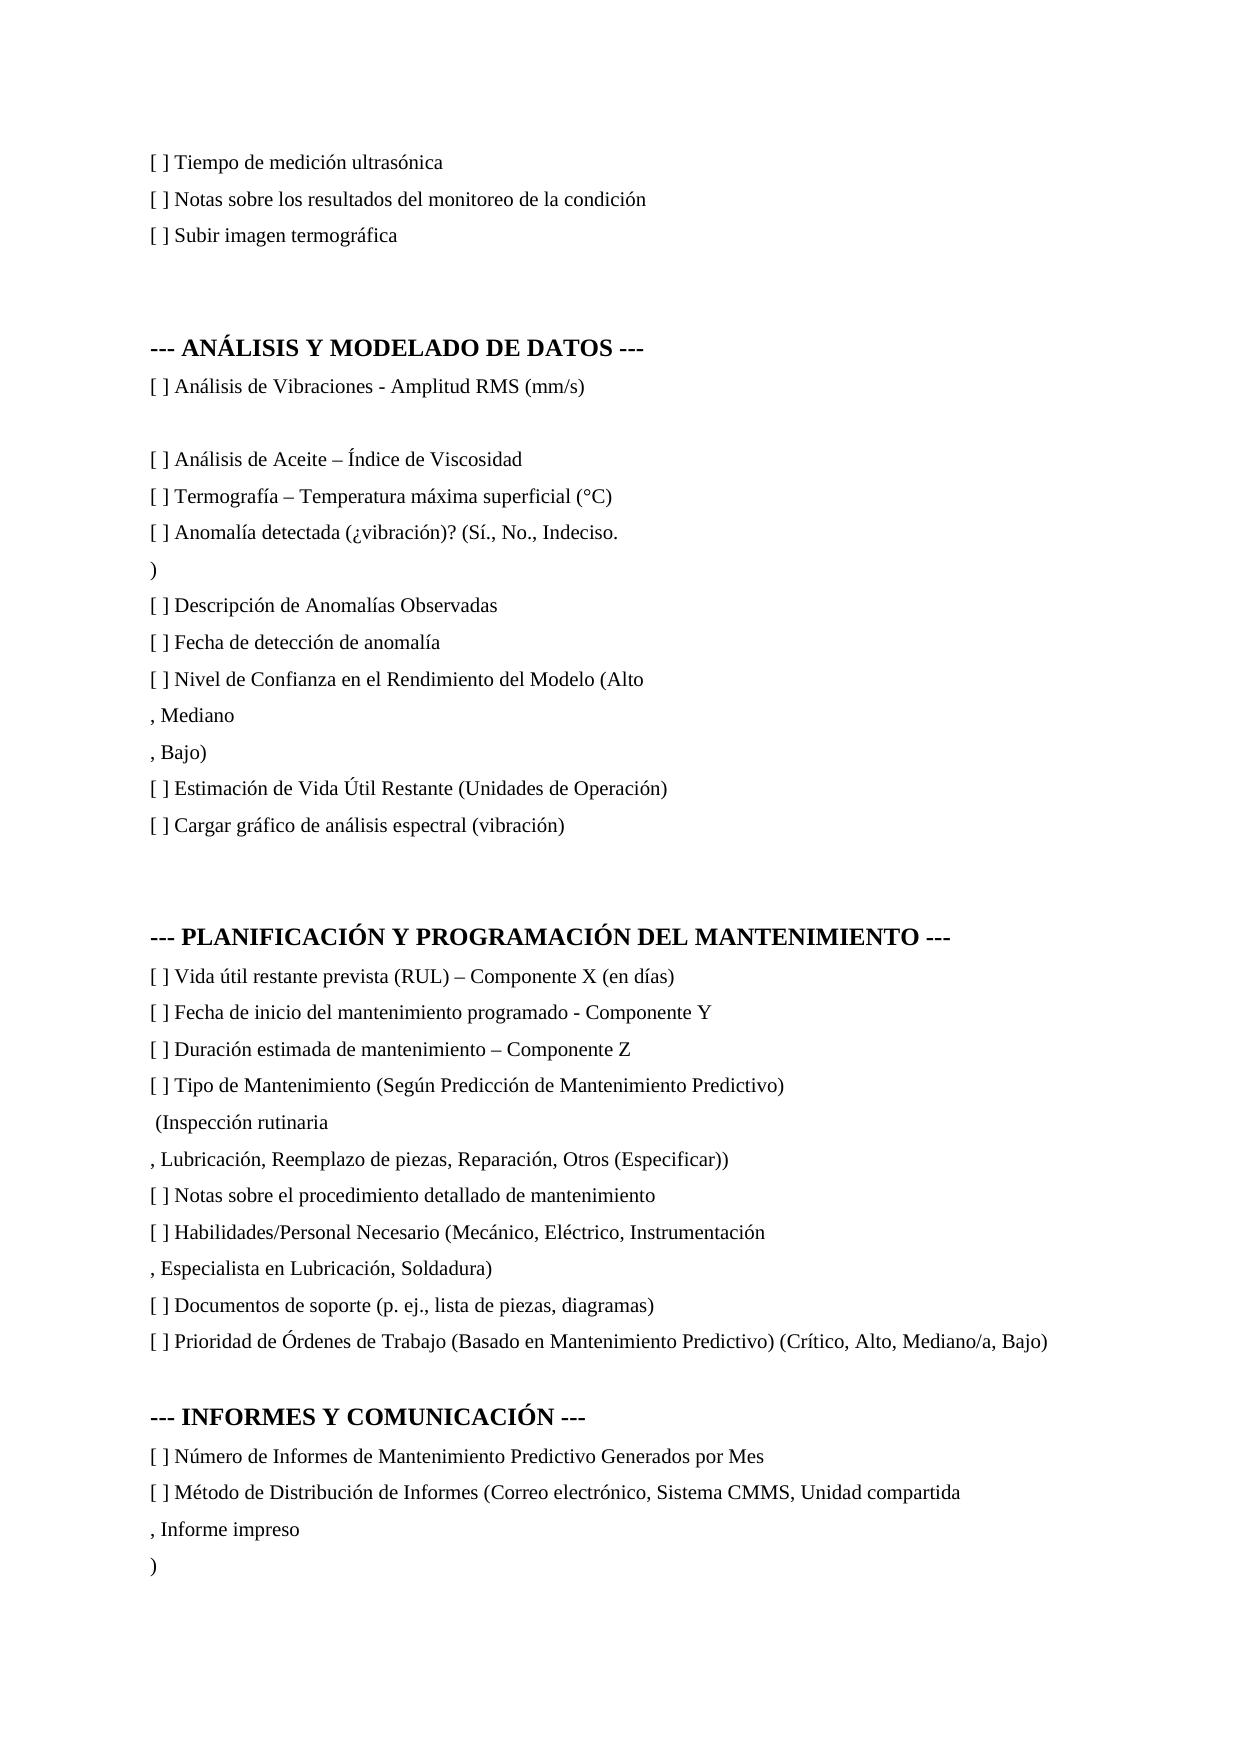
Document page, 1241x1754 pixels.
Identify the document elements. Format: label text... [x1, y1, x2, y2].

text [ ] Habilidades/Personal Necesario (Mecánico, Eléctrico, Instrumentación [150, 1220, 1090, 1244]
text [ ] Análisis de Vibraciones - Amplitud RMS (mm/s) [150, 374, 1090, 398]
text ) [150, 1553, 1090, 1577]
text [ ] Notas sobre los resultados del monitoreo de la condición [150, 187, 1090, 211]
text , Informe impreso [150, 1517, 1090, 1541]
text --- PLANIFICACIÓN Y PROGRAMACIÓN DEL MANTENIMIENTO --- [150, 922, 1090, 951]
text [ ] Fecha de inicio del mantenimiento programado - Componente Y [150, 1000, 1090, 1024]
text [ ] Estimación de Vida Útil Restante (Unidades de Operación) [150, 776, 1090, 800]
text [ ] Documentos de soporte (p. ej., lista de piezas, diagramas) [150, 1293, 1090, 1317]
text --- INFORMES Y COMUNICACIÓN --- [150, 1402, 1090, 1431]
text [ ] Prioridad de Órdenes de Trabajo (Basado en Mantenimiento Predictivo) (Crítico, Alto, Mediano/a, Bajo) [150, 1329, 1090, 1353]
text , Mediano [150, 703, 1090, 727]
text [ ] Fecha de detección de anomalía [150, 630, 1090, 654]
text [ ] Método de Distribución de Informes (Correo electrónico, Sistema CMMS, Unidad compartida [150, 1480, 1090, 1504]
text [ ] Subir imagen termográfica [150, 223, 1090, 247]
text [ ] Duración estimada de mantenimiento – Componente Z [150, 1037, 1090, 1061]
text [ ] Análisis de Aceite – Índice de Viscosidad [150, 447, 1090, 471]
text [ ] Notas sobre el procedimiento detallado de mantenimiento [150, 1183, 1090, 1207]
text [ ] Anomalía detectada (¿vibración)? (Sí., No., Indeciso. [150, 520, 1090, 544]
text ) [150, 557, 1090, 581]
text [ ] Descripción de Anomalías Observadas [150, 593, 1090, 617]
text , Especialista en Lubricación, Soldadura) [150, 1256, 1090, 1280]
text [ ] Tiempo de medición ultrasónica [150, 150, 1090, 174]
text (Inspección rutinaria [150, 1110, 1090, 1134]
text [ ] Termografía – Temperatura máxima superficial (°C) [150, 484, 1090, 508]
text [ ] Tipo de Mantenimiento (Según Predicción de Mantenimiento Predictivo) [150, 1073, 1090, 1097]
text [ ] Número de Informes de Mantenimiento Predictivo Generados por Mes [150, 1444, 1090, 1468]
text --- ANÁLISIS Y MODELADO DE DATOS --- [150, 333, 1090, 362]
text [ ] Nivel de Confianza en el Rendimiento del Modelo (Alto [150, 667, 1090, 691]
text [ ] Vida útil restante prevista (RUL) – Componente X (en días) [150, 964, 1090, 988]
text [ ] Cargar gráfico de análisis espectral (vibración) [150, 813, 1090, 837]
text , Lubricación, Reemplazo de piezas, Reparación, Otros (Especificar)) [150, 1147, 1090, 1171]
text , Bajo) [150, 740, 1090, 764]
